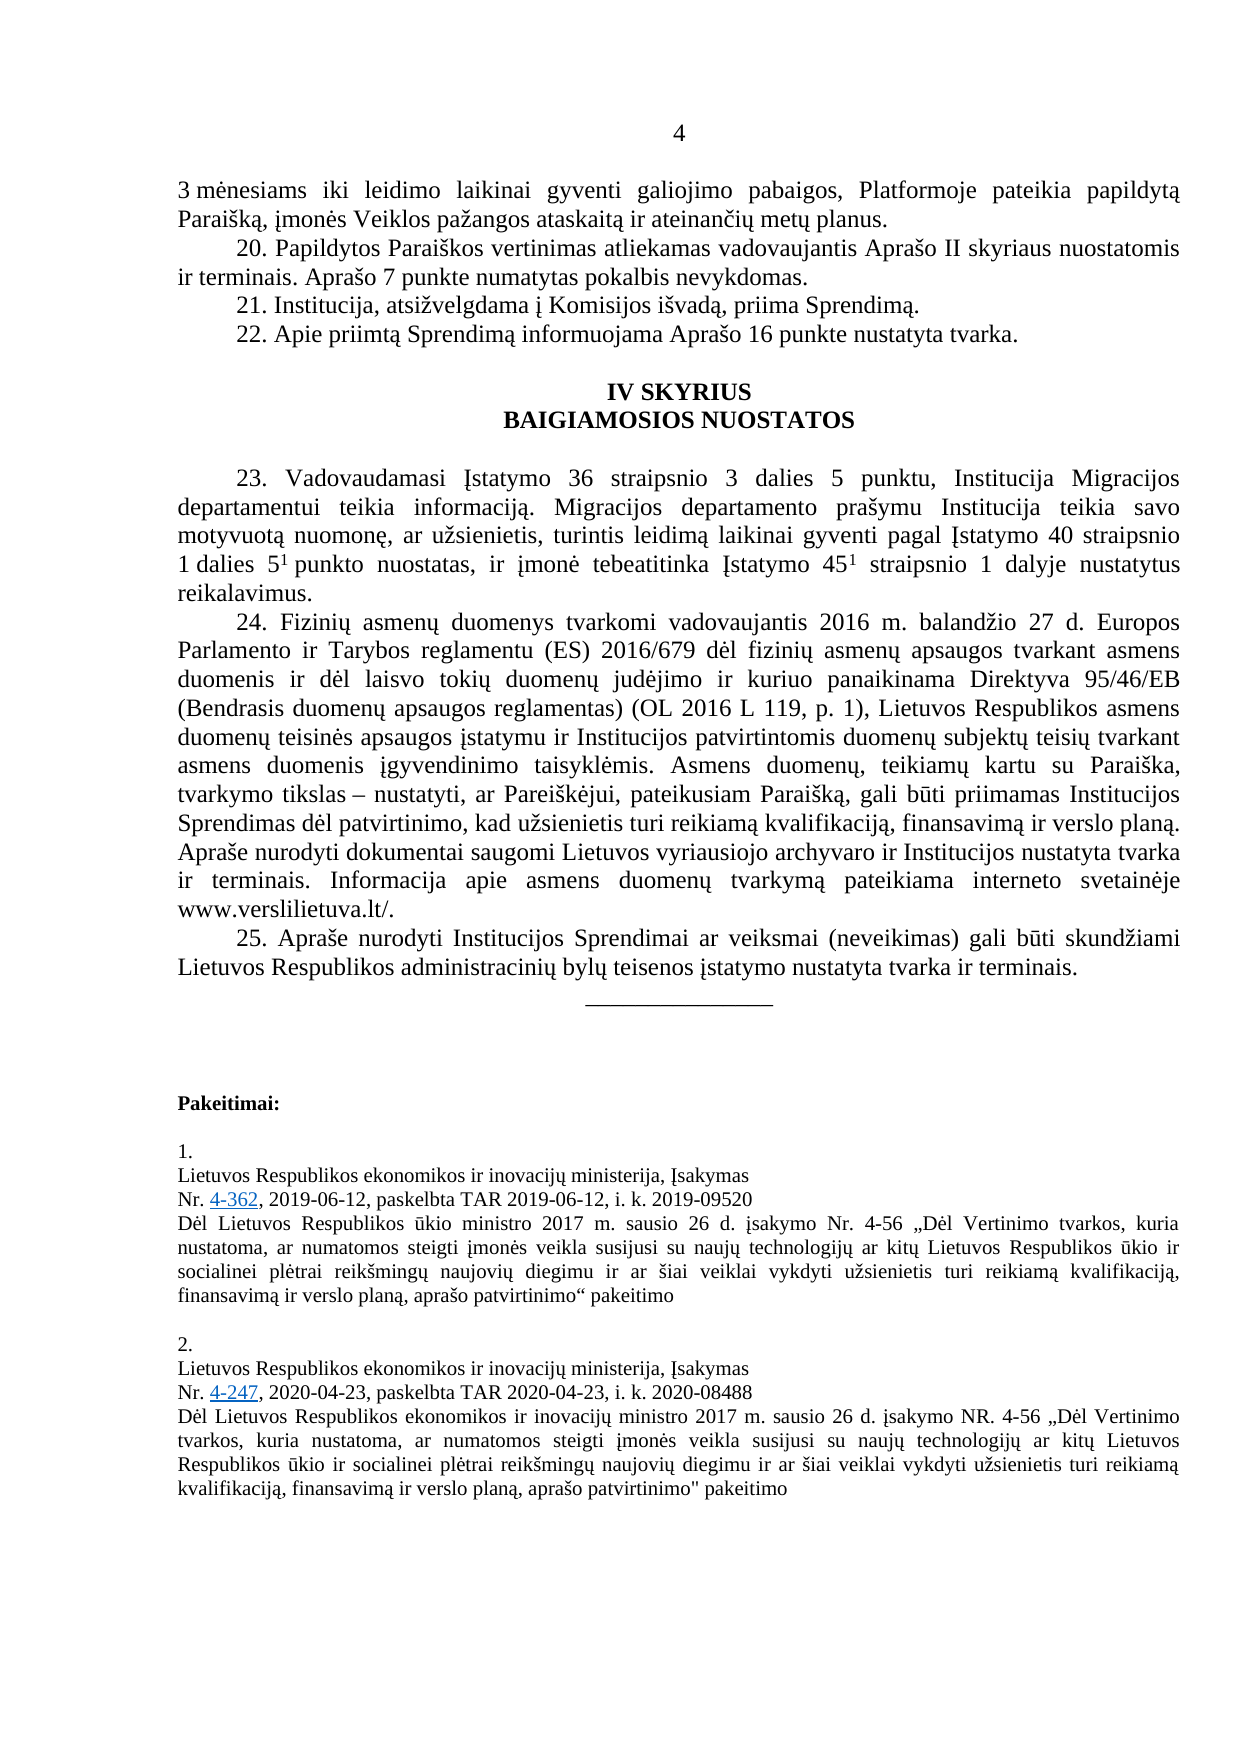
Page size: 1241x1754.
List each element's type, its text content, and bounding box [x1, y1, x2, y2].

text 23. Vadovaudamasi Įstatymo 36 straipsnio 3 dalies 5 punktu, Institucija Migracijos departamentui teikia informaciją. Migracijos departamento prašymu Institucija teikia savo motyvuotą nuomonę, ar užsienietis, turintis leidimą laikinai gyventi pagal Įstatymo 40 straipsnio 1 dalies 51 punkto nuostatas, ir įmonė tebeatitinka Įstatymo 451 straipsnio 1 dalyje nustatytus reikalavimus. [177, 463, 1181, 607]
text 21. Institucija, atsižvelgdama į Komisijos išvadą, priima Sprendimą. [177, 291, 1181, 319]
text Dėl Lietuvos Respublikos ekonomikos ir inovacijų ministro 2017 m. sausio 26 d. įsakymo NR. 4-56 „Dėl Vertinimo tvarkos, kuria nustatoma, ar numatomos steigti įmonės veikla susijusi su naujų technologijų ar kitų Lietuvos Respublikos ūkio ir socialinei plėtrai reikšmingų naujovių diegimu ir ar šiai veiklai vykdyti užsienietis turi reikiamą kvalifikaciją, finansavimą ir verslo planą, aprašo patvirtinimo" pakeitimo [177, 1404, 1181, 1500]
text Lietuvos Respublikos ekonomikos ir inovacijų ministerija, Įsakymas [177, 1163, 1181, 1187]
text Lietuvos Respublikos ekonomikos ir inovacijų ministerija, Įsakymas [177, 1356, 1181, 1380]
text Dėl Lietuvos Respublikos ūkio ministro 2017 m. sausio 26 d. įsakymo Nr. 4-56 „Dėl Vertinimo tvarkos, kuria nustatoma, ar numatomos steigti įmonės veikla susijusi su naujų technologijų ar kitų Lietuvos Respublikos ūkio ir socialinei plėtrai reikšmingų naujovių diegimu ir ar šiai veiklai vykdyti užsienietis turi reikiamą kvalifikaciją, finansavimą ir verslo planą, aprašo patvirtinimo“ pakeitimo [177, 1211, 1181, 1307]
text Nr. 4-247, 2020-04-23, paskelbta TAR 2020-04-23, i. k. 2020-08488 [177, 1380, 1181, 1404]
text 24. Fizinių asmenų duomenys tvarkomi vadovaujantis 2016 m. balandžio 27 d. Europos Parlamento ir Tarybos reglamentu (ES) 2016/679 dėl fizinių asmenų apsaugos tvarkant asmens duomenis ir dėl laisvo tokių duomenų judėjimo ir kuriuo panaikinama Direktyva 95/46/EB (Bendrasis duomenų apsaugos reglamentas) (OL 2016 L 119, p. 1), Lietuvos Respublikos asmens duomenų teisinės apsaugos įstatymu ir Institucijos patvirtintomis duomenų subjektų teisių tvarkant asmens duomenis įgyvendinimo taisyklėmis. Asmens duomenų, teikiamų kartu su Paraiška, tvarkymo tikslas – nustatyti, ar Pareiškėjui, pateikusiam Paraišką, gali būti priimamas Institucijos Sprendimas dėl patvirtinimo, kad užsienietis turi reikiamą kvalifikaciją, finansavimą ir verslo planą. Apraše nurodyti dokumentai saugomi Lietuvos vyriausiojo archyvaro ir Institucijos nustatyta tvarka ir terminais. Informacija apie asmens duomenų tvarkymą pateikiama interneto svetainėje www.verslilietuva.lt/. [177, 607, 1181, 923]
text BAIGIAMOSIOS NUOSTATOS [177, 406, 1181, 434]
text 3 mėnesiams iki leidimo laikinai gyventi galiojimo pabaigos, Platformoje pateikia papildytą Paraišką, įmonės Veiklos pažangos ataskaitą ir ateinančių metų planus. [177, 176, 1181, 233]
text 25. Apraše nurodyti Institucijos Sprendimai ar veiksmai (neveikimas) gali būti skundžiami Lietuvos Respublikos administracinių bylų teisenos įstatymo nustatyta tvarka ir terminais. [177, 923, 1181, 981]
text Pakeitimai: [177, 1091, 1181, 1115]
text Nr. 4-362, 2019-06-12, paskelbta TAR 2019-06-12, i. k. 2019-09520 [177, 1187, 1181, 1211]
text 22. Apie priimtą Sprendimą informuojama Aprašo 16 punkte nustatyta tvarka. [177, 319, 1181, 348]
text 20. Papildytos Paraiškos vertinimas atliekamas vadovaujantis Aprašo II skyriaus nuostatomis ir terminais. Aprašo 7 punkte numatytas pokalbis nevykdomas. [177, 233, 1181, 291]
text _______________ [177, 981, 1181, 1009]
text 2. [177, 1332, 1181, 1356]
text 1. [177, 1139, 1181, 1163]
text IV SKYRIUS [177, 377, 1181, 406]
